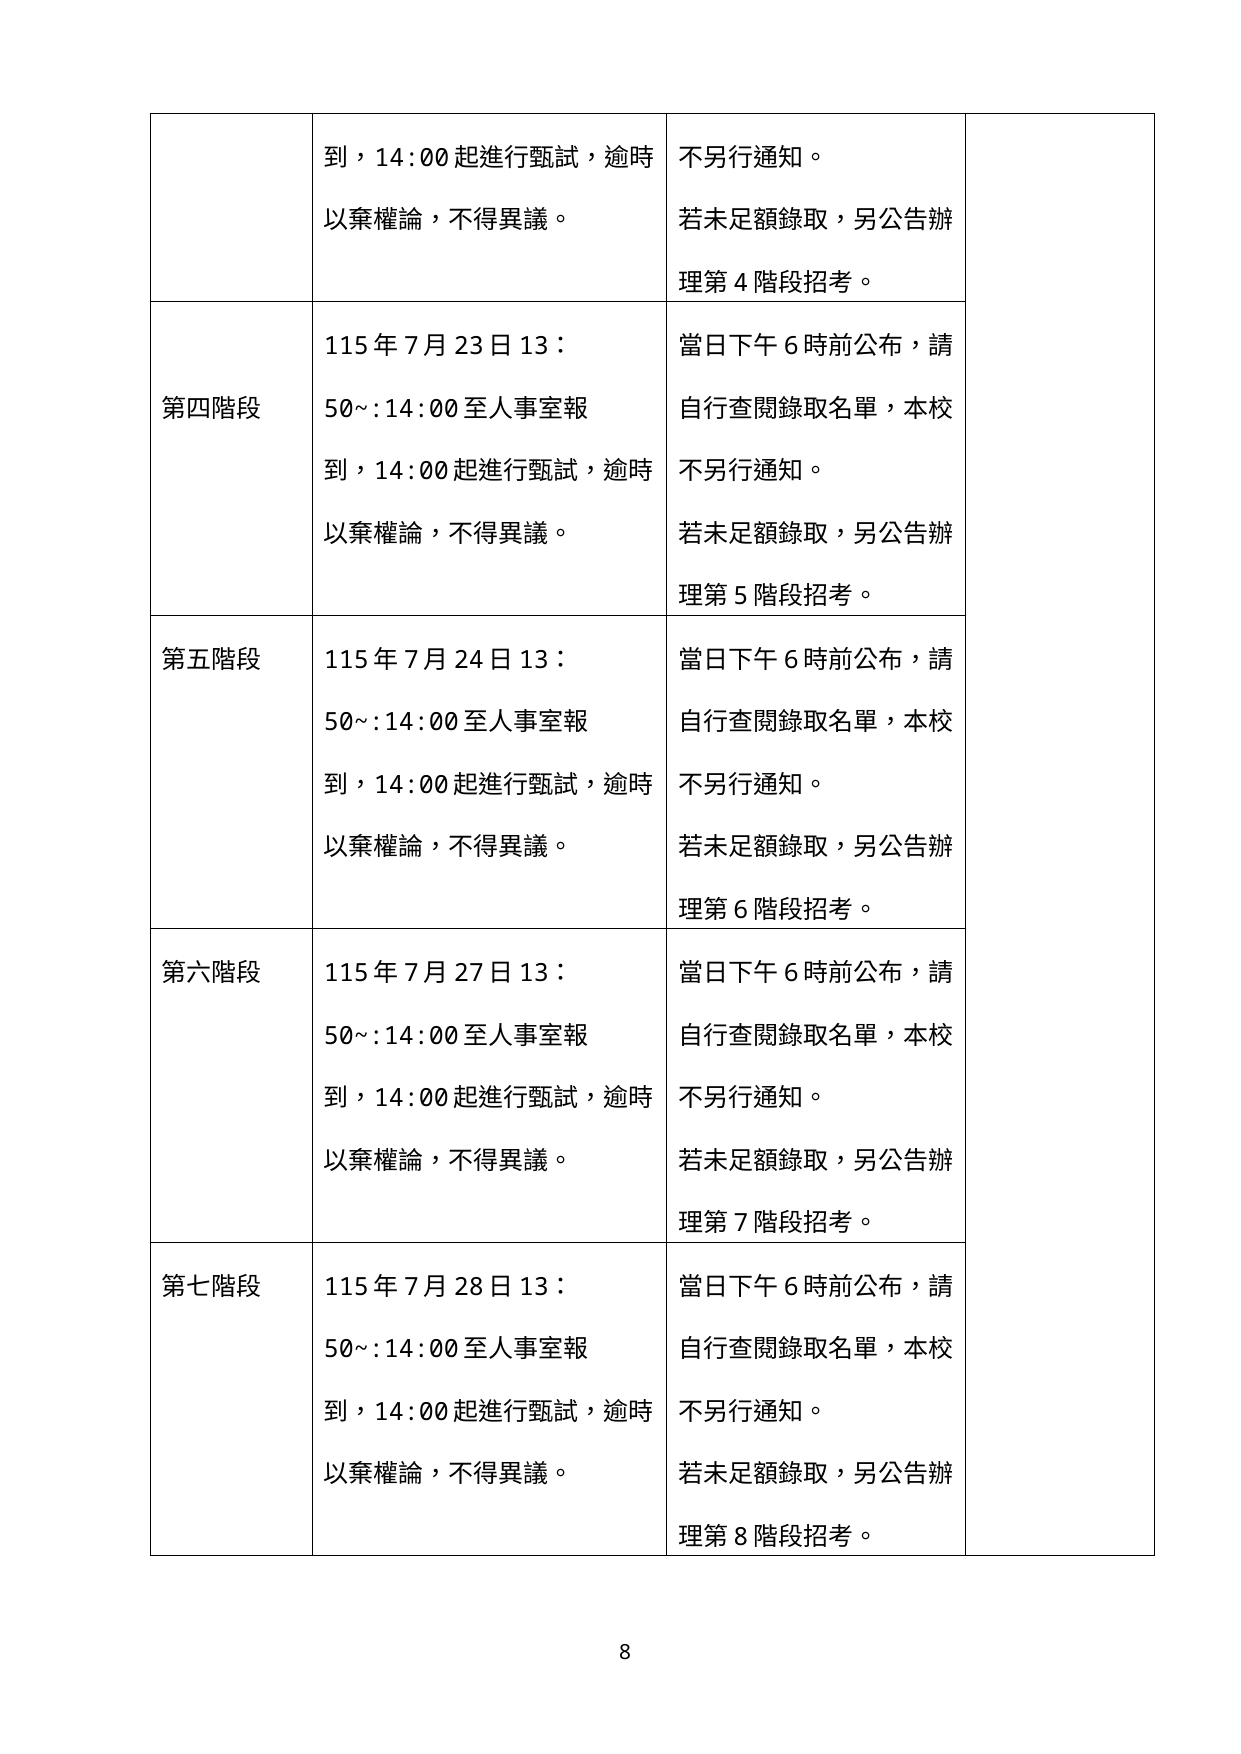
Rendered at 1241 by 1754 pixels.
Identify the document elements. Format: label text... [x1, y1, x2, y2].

table_cell 第四階段 [151, 302, 312, 615]
table_cell 當日下午6時前公布，請自行查閱錄取名單，本校不另行通知。 若未足額錄取，另公告辦理第7階段招考。 [667, 929, 965, 1242]
table_cell [151, 114, 312, 301]
table_cell [966, 114, 1154, 1555]
table_cell 不另行通知。 若未足額錄取，另公告辦理第4階段招考。 [667, 114, 965, 301]
table_cell 當日下午6時前公布，請自行查閱錄取名單，本校不另行通知。 若未足額錄取，另公告辦理第6階段招考。 [667, 616, 965, 928]
table_cell 當日下午6時前公布，請自行查閱錄取名單，本校不另行通知。 若未足額錄取，另公告辦理第8階段招考。 [667, 1243, 965, 1555]
table_cell 當日下午6時前公布，請自行查閱錄取名單，本校不另行通知。 若未足額錄取，另公告辦理第5階段招考。 [667, 302, 965, 615]
table_cell 第六階段 [151, 929, 312, 1242]
table_cell 第七階段 [151, 1243, 312, 1555]
table_cell 115年7月23日13：50~:14:00至人事室報到，14:00起進行甄試，逾時以棄權論，不得異議。 [313, 302, 666, 615]
table_cell 第五階段 [151, 616, 312, 928]
table_cell 115年7月27日13：50~:14:00至人事室報到，14:00起進行甄試，逾時以棄權論，不得異議。 [313, 929, 666, 1242]
table_cell 115年7月28日13：50~:14:00至人事室報到，14:00起進行甄試，逾時以棄權論，不得異議。 [313, 1243, 666, 1555]
table_cell 115年7月24日13：50~:14:00至人事室報到，14:00起進行甄試，逾時以棄權論，不得異議。 [313, 616, 666, 928]
table_cell 到，14:00起進行甄試，逾時以棄權論，不得異議。 [313, 114, 666, 301]
